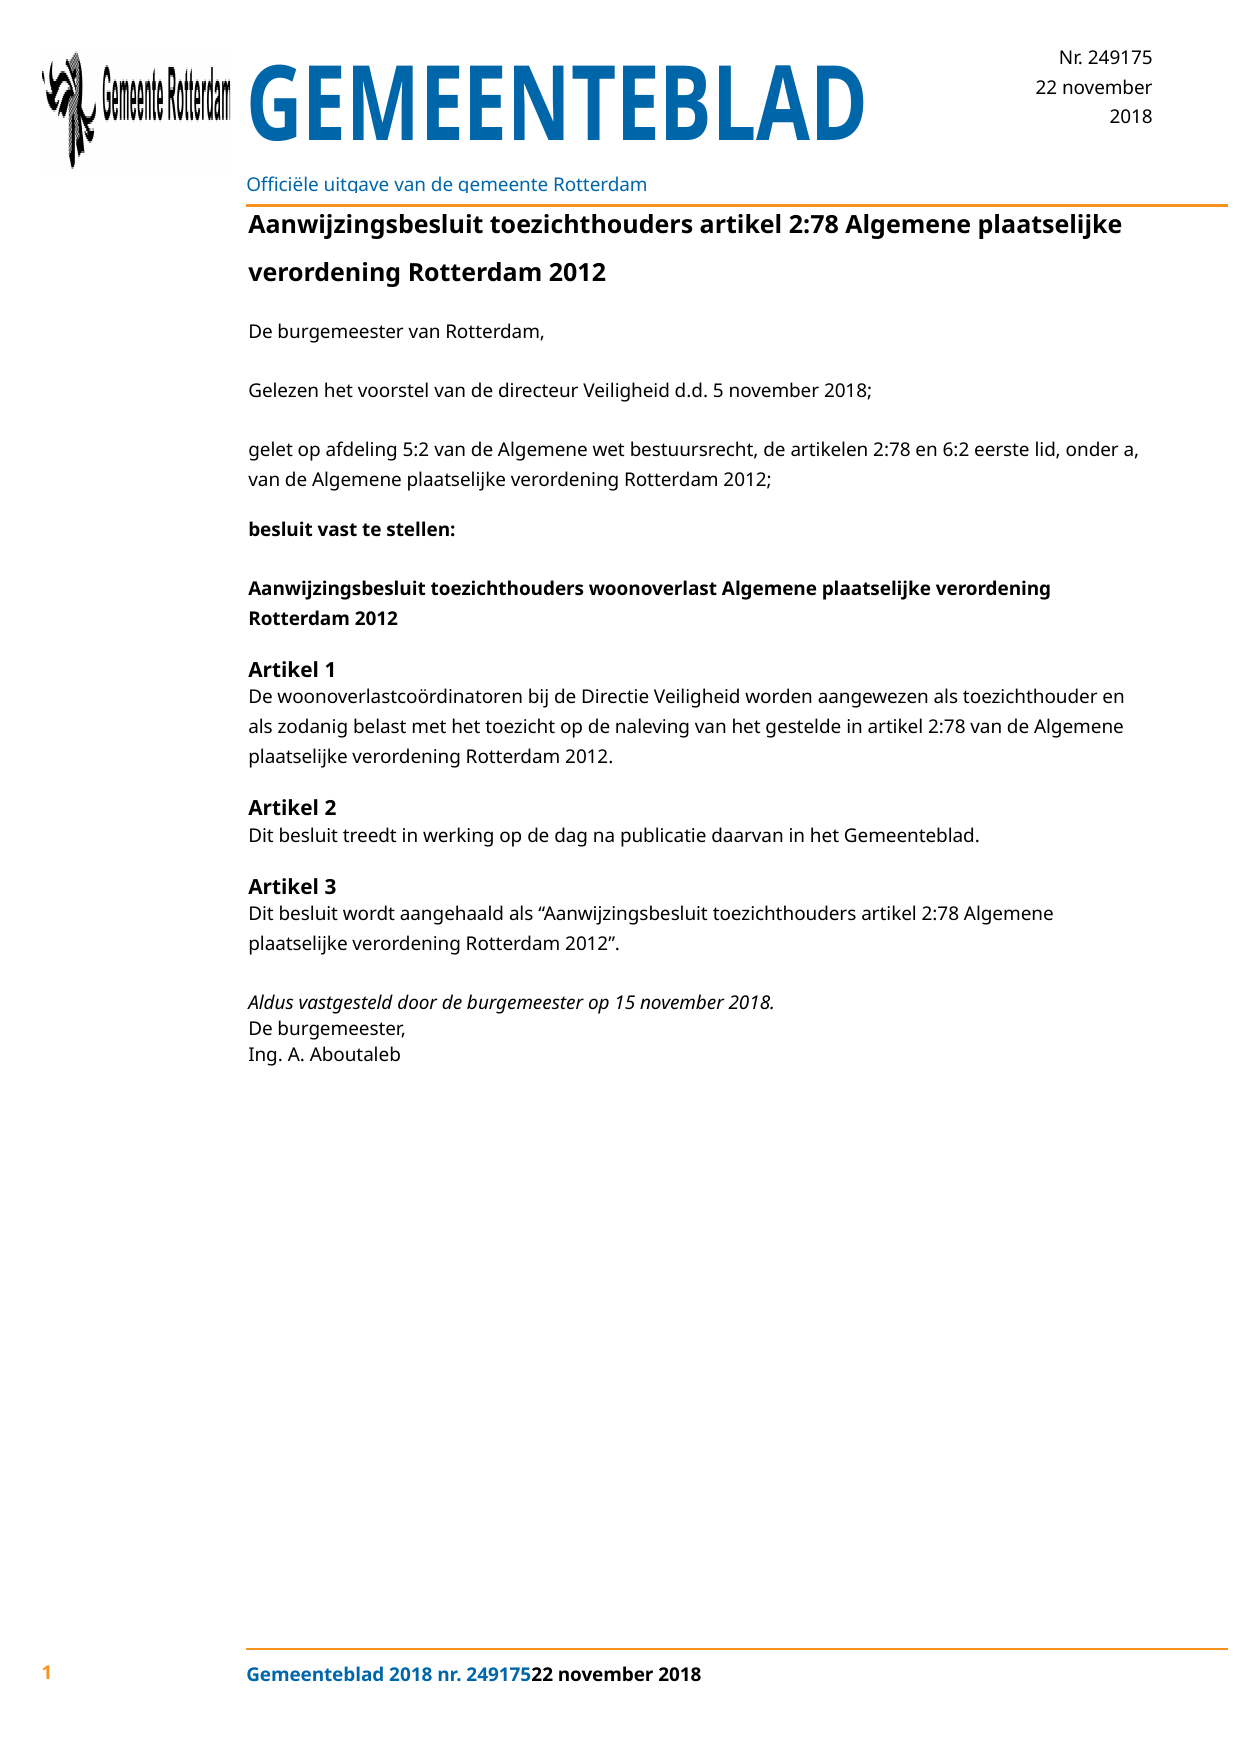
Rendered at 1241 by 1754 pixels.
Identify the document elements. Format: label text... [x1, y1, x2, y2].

text Artikel 3 [248, 872, 1152, 901]
text gelet op afdeling 5:2 van de Algemene wet bestuursrecht, de artikelen 2:78 en 6:2 eerste lid, onder a, van de Algemene plaatselijke verordening Rotterdam 2012; [248, 436, 1152, 492]
picture [41, 47, 231, 172]
text Ing. A. Aboutaleb [248, 1041, 1152, 1067]
text Aldus vastgesteld door de burgemeester op 15 november 2018. [248, 989, 1152, 1015]
text De burgemeester van Rotterdam, [248, 318, 1152, 344]
text besluit vast te stellen: [248, 516, 1152, 542]
text Dit besluit treedt in werking op de dag na publicatie daarvan in het Gemeenteblad. [248, 822, 1152, 847]
text Dit besluit wordt aangehaald als “Aanwijzingsbesluit toezichthouders artikel 2:78 Algemene plaatselijke verordening Rotterdam 2012”. [248, 901, 1152, 956]
text De burgemeester, [248, 1015, 1152, 1041]
text Artikel 2 [248, 793, 1152, 822]
text Gelezen het voorstel van de directeur Veiligheid d.d. 5 november 2018; [248, 377, 1152, 403]
text De woonoverlastcoördinatoren bij de Directie Veiligheid worden aangewezen als toezichthouder en als zodanig belast met het toezicht op de naleving van het gestelde in artikel 2:78 van de Algemene plaatselijke verordening Rotterdam 2012. [248, 684, 1152, 769]
text Aanwijzingsbesluit toezichthouders woonoverlast Algemene plaatselijke verordening Rotterdam 2012 [248, 575, 1152, 631]
text Artikel 1 [248, 655, 1152, 684]
text Aanwijzingsbesluit toezichthouders artikel 2:78 Algemene plaatselijke verordening Rotterdam 2012 [248, 207, 1152, 288]
